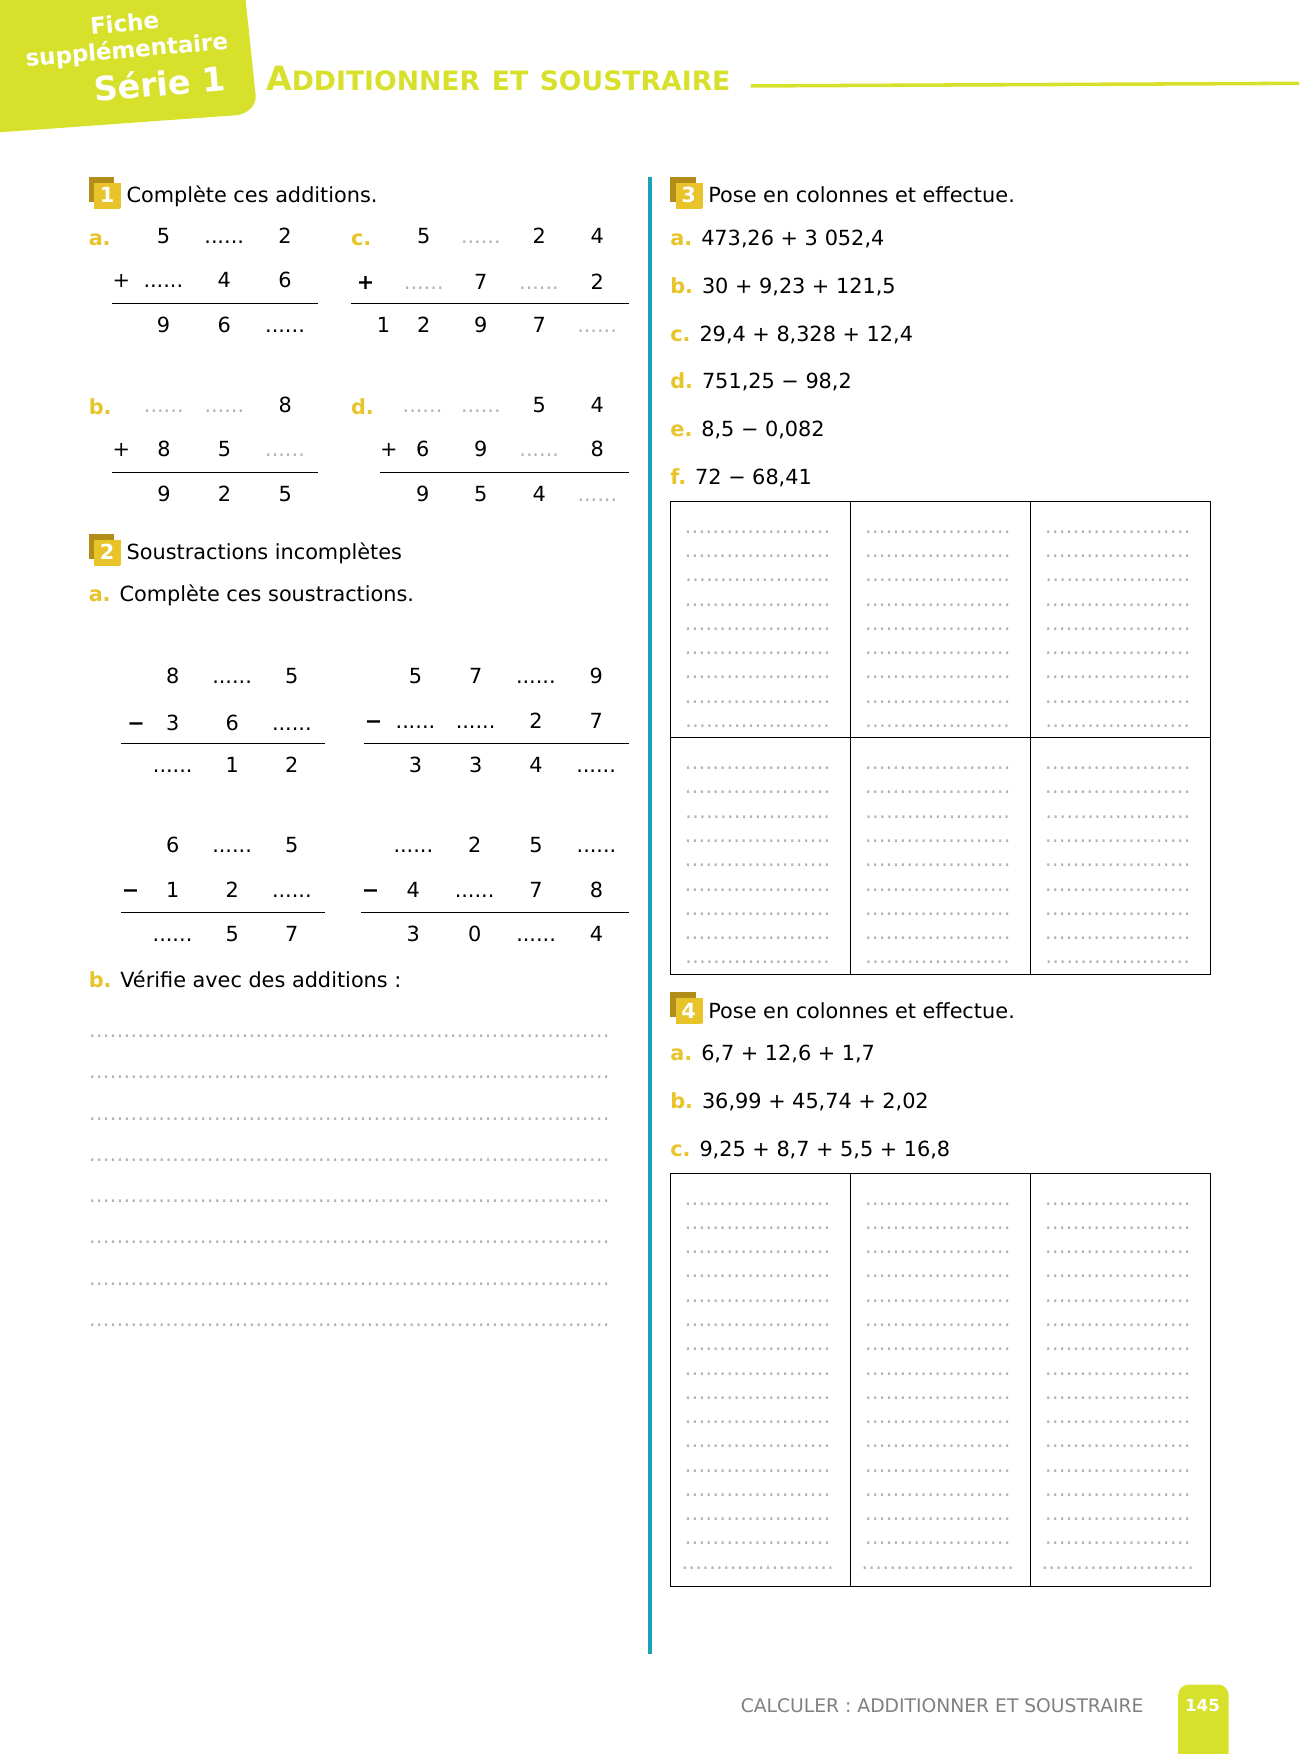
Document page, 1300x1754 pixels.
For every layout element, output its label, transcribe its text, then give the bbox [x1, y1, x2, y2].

table_cell 3 [385, 913, 447, 956]
table_cell ……………………………………………………...………………………………………………………………………………………………………...…… [1031, 738, 1210, 973]
subtitle Pose en colonnes et effectue. [696, 992, 1211, 1023]
table_cell 2 [398, 304, 454, 347]
table_cell 3 [388, 744, 448, 787]
table_cell ...... [257, 304, 318, 347]
table_cell ...... [508, 913, 569, 956]
table_cell − [361, 868, 385, 912]
table_header [351, 383, 380, 427]
table_header 5 [508, 824, 569, 868]
table_header …………………………………………………………………………………………………………………………………………………………………………………………………………………………………………………………………………………………………………. [1031, 1174, 1210, 1586]
table_header ...... [205, 655, 264, 699]
table_header [112, 214, 136, 258]
table_cell [351, 304, 374, 347]
list 751,25 − 98,2 [670, 369, 1211, 394]
table_header [89, 383, 112, 427]
table_cell [351, 472, 380, 516]
subtitle Complète ces additions. [114, 177, 629, 208]
table_header ...... [196, 214, 257, 258]
table_cell ……………………………………………………...………………………………………………………………………………………………………...…… [671, 738, 850, 973]
table_cell 4 [569, 913, 629, 956]
table_cell ...... [398, 259, 454, 303]
table_cell 9 [455, 304, 513, 347]
table_header [89, 214, 112, 258]
table_cell 6 [196, 304, 257, 347]
table_header ...... [197, 383, 257, 427]
list 72 − 68,41 [670, 465, 1211, 489]
table_header …………………………………………………………………………………………………………………………………………………………………………………………………………………………………………………………………………………………………………. [671, 1174, 850, 1586]
table_cell 0 [447, 913, 508, 956]
table_cell [361, 913, 385, 956]
table_header 6 [145, 824, 205, 868]
table_cell ...... [513, 259, 571, 303]
table_cell 2 [197, 473, 257, 516]
list 9,25 + 8,7 + 5,5 + 16,8 [670, 1137, 1211, 1161]
table_header 4 [571, 214, 629, 258]
table_header ……………………………………………………...………………………………………………………………………………………………………...…… [671, 502, 850, 737]
table_cell ...... [513, 428, 571, 472]
table_cell ...... [265, 868, 324, 912]
table_cell ...... [571, 473, 629, 516]
table_header [374, 214, 398, 258]
table_header ...... [205, 824, 265, 868]
table_cell ...... [448, 699, 508, 743]
table_header [112, 383, 136, 427]
table_cell − [121, 699, 146, 743]
list 36,99 + 45,74 + 2,02 [670, 1089, 1211, 1113]
table_header 8 [258, 383, 318, 427]
table_header ...... [455, 214, 513, 258]
table_header ...... [136, 383, 197, 427]
table_cell 2 [509, 699, 569, 743]
table_cell [121, 913, 145, 956]
table_header ……………………………………………………...………………………………………………………………………………………………………...…… [1031, 502, 1210, 737]
table_cell 2 [265, 744, 324, 787]
table_header 5 [388, 655, 448, 699]
table_cell 3 [146, 699, 205, 743]
table_cell 8 [571, 428, 629, 472]
table_cell − [121, 868, 145, 912]
subtitle Pose en colonnes et effectue. [696, 177, 1211, 208]
table_cell ...... [388, 699, 448, 743]
table_cell 7 [455, 259, 513, 303]
table_cell [121, 744, 146, 787]
table_cell 4 [513, 473, 571, 516]
table_cell 5 [205, 913, 265, 956]
table_header [364, 655, 388, 699]
table_cell 2 [571, 259, 629, 303]
table_header ...... [509, 655, 569, 699]
table_header 8 [146, 655, 205, 699]
table_header [380, 383, 396, 427]
table_cell 5 [197, 428, 257, 472]
table_cell 8 [136, 428, 197, 472]
table_header ...... [396, 383, 454, 427]
table_header 2 [513, 214, 571, 258]
table_cell + [351, 259, 374, 303]
table_cell 7 [569, 699, 629, 743]
table_cell 2 [205, 868, 265, 912]
table_header 5 [513, 383, 571, 427]
table_cell [374, 259, 398, 303]
table_cell [89, 472, 112, 516]
table_cell 7 [513, 304, 571, 347]
table_header [351, 214, 374, 258]
list 29,4 + 8,328 + 12,4 [670, 322, 1211, 346]
table_header 5 [265, 655, 324, 699]
table_header [361, 824, 385, 868]
table_cell 8 [569, 868, 629, 912]
table_header 2 [257, 214, 318, 258]
list 30 + 9,23 + 121,5 [670, 274, 1211, 298]
text …………………………………………………………………………………………………………………………………………………………………………………………………………………………………………………………………………………………………………………………………………………………………………………………………………………………………………………………………………………………………………………………………………………… [88, 1004, 629, 1335]
table_cell − [364, 699, 388, 743]
table_cell 9 [396, 473, 454, 516]
table_cell 1 [374, 304, 398, 347]
table_cell 9 [136, 304, 196, 347]
list 6,7 + 12,6 + 1,7 [670, 1041, 1211, 1065]
table_cell 4 [385, 868, 447, 912]
table_cell [89, 428, 112, 472]
table_cell + [112, 259, 136, 303]
table_cell [380, 473, 396, 516]
table_header 9 [569, 655, 629, 699]
subtitle Soustractions incomplètes [114, 534, 629, 565]
table_cell ...... [265, 699, 324, 743]
table_header …………………………………………………………………………………………………………………………………………………………………………………………………………………………………………………………………………………………………………. [851, 1174, 1030, 1586]
table_cell 9 [136, 473, 197, 516]
table_cell 6 [396, 428, 454, 472]
table_header [121, 655, 146, 699]
table_cell 7 [508, 868, 569, 912]
table_cell [89, 303, 112, 347]
table_header 7 [448, 655, 508, 699]
table_cell [112, 304, 136, 347]
table_cell 1 [145, 868, 205, 912]
table_cell 6 [205, 699, 264, 743]
list Complète ces soustractions. [88, 582, 629, 607]
table_cell ...... [146, 744, 205, 787]
table_cell + [112, 428, 136, 472]
table_cell 1 [205, 744, 264, 787]
table_cell ...... [569, 744, 629, 787]
table_cell ...... [258, 428, 318, 472]
table_cell 6 [257, 259, 318, 303]
table_cell ...... [136, 259, 196, 303]
table_header ...... [454, 383, 513, 427]
table_cell ...... [571, 304, 629, 347]
table_header [121, 824, 145, 868]
table_cell [112, 473, 136, 516]
list Vérifie avec des additions : [88, 968, 629, 992]
table_cell ...... [447, 868, 508, 912]
list 473,26 + 3 052,4 [670, 226, 1211, 250]
table_cell + [380, 428, 396, 472]
table_cell 5 [258, 473, 318, 516]
table_cell 3 [448, 744, 508, 787]
table_header 5 [398, 214, 454, 258]
table_cell [364, 744, 388, 787]
table_header ...... [569, 824, 629, 868]
table_header ...... [385, 824, 447, 868]
table_header 2 [447, 824, 508, 868]
table_cell 9 [454, 428, 513, 472]
table_cell 5 [454, 473, 513, 516]
table_cell [351, 428, 380, 472]
table_header 4 [571, 383, 629, 427]
table_cell 7 [265, 913, 324, 956]
table_header 5 [265, 824, 324, 868]
table_header ……………………………………………………...………………………………………………………………………………………………………...…… [851, 502, 1030, 737]
list 8,5 − 0,082 [670, 417, 1211, 441]
table_cell 4 [509, 744, 569, 787]
table_cell ...... [145, 913, 205, 956]
table_cell 4 [196, 259, 257, 303]
table_cell [89, 259, 112, 303]
table_header 5 [136, 214, 196, 258]
table_cell ……………………………………………………...………………………………………………………………………………………………………...…… [851, 738, 1030, 973]
